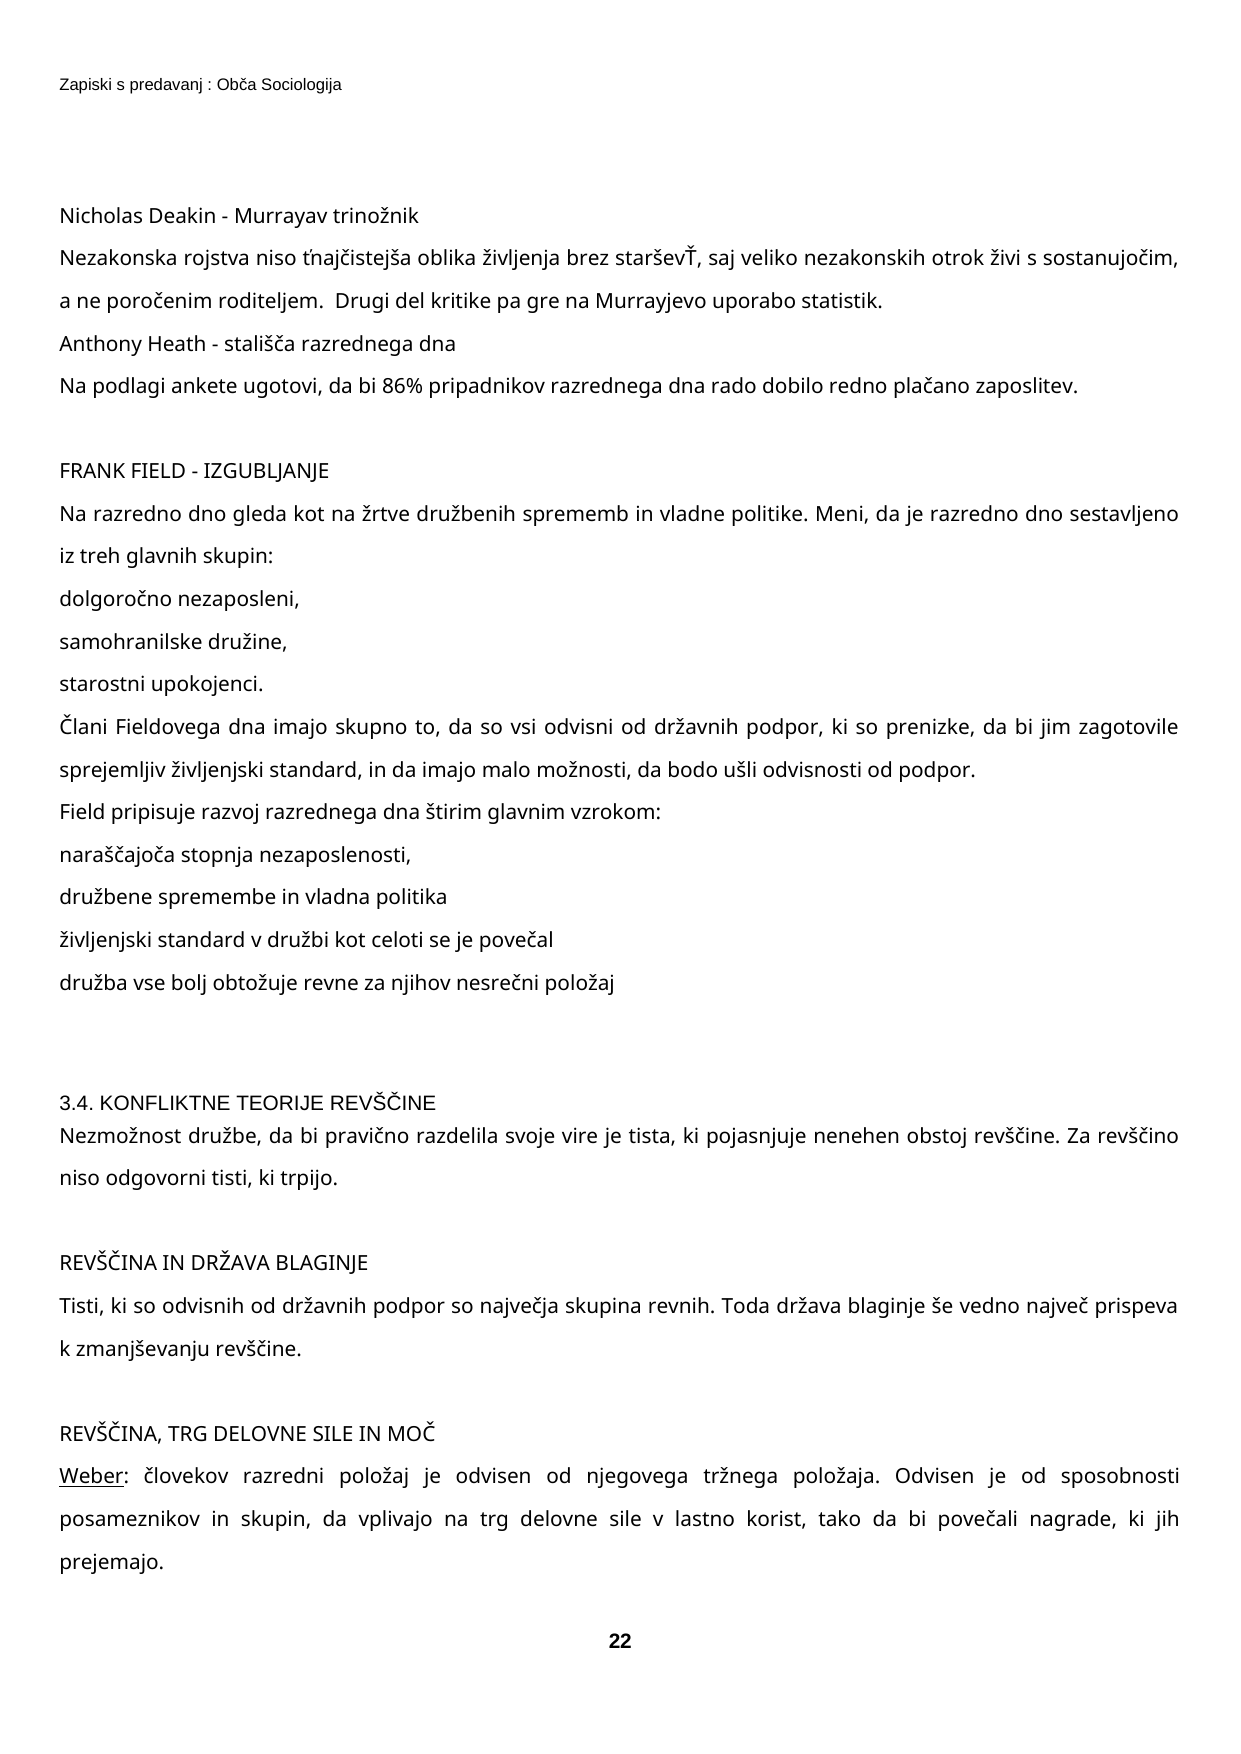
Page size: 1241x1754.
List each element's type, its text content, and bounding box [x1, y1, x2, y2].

text starostni upokojenci. [59, 669, 1181, 698]
text Field pripisuje razvoj razrednega dna štirim glavnim vzrokom: [59, 797, 1181, 826]
text življenjski standard v družbi kot celoti se je povečal [59, 925, 1181, 953]
text REVŠČINA IN DRŽAVA BLAGINJE [59, 1248, 1181, 1277]
text Nezmožnost družbe, da bi pravično razdelila svoje vire je tista, ki pojasnjuje nenehen obstoj revščine. Za revščino niso odgovorni tisti, ki trpijo. [59, 1121, 1181, 1192]
text Anthony Heath - stališča razrednega dna [59, 329, 1181, 357]
text Na razredno dno gleda kot na žrtve družbenih sprememb in vladne politike. Meni, da je razredno dno sestavljeno iz treh glavnih skupin: [59, 499, 1181, 570]
text Člani Fieldovega dna imajo skupno to, da so vsi odvisni od državnih podpor, ki so prenizke, da bi jim zagotovile sprejemljiv življenjski standard, in da imajo malo možnosti, da bodo ušli odvisnosti od podpor. [59, 712, 1181, 783]
subtitle 3.4. KONFLIKTNE TEORIJE REVŠČINE [59, 1091, 1181, 1114]
text Na podlagi ankete ugotovi, da bi 86% pripadnikov razrednega dna rado dobilo redno plačano zaposlitev. [59, 371, 1181, 400]
text Tisti, ki so odvisnih od državnih podpor so največja skupina revnih. Toda država blaginje še vedno največ prispeva k zmanjševanju revščine. [59, 1291, 1181, 1362]
text REVŠČINA, TRG DELOVNE SILE IN MOČ [59, 1419, 1181, 1447]
text FRANK FIELD - IZGUBLJANJE [59, 456, 1181, 485]
text Weber: človekov razredni položaj je odvisen od njegovega tržnega položaja. Odvisen je od sposobnosti posameznikov in skupin, da vplivajo na trg delovne sile v lastno korist, tako da bi povečali nagrade, ki jih prejemajo. [59, 1462, 1181, 1575]
text družbene spremembe in vladna politika [59, 882, 1181, 911]
text Nicholas Deakin - Murrayav trinožnik [59, 201, 1181, 229]
text Nezakonska rojstva niso ťnajčistejša oblika življenja brez starševŤ, saj veliko nezakonskih otrok živi s sostanujočim, a ne poročenim roditeljem. Drugi del kritike pa gre na Murrayjevo uporabo statistik. [59, 243, 1181, 314]
text samohranilske družine, [59, 627, 1181, 655]
text družba vse bolj obtožuje revne za njihov nesrečni položaj [59, 968, 1181, 996]
text dolgoročno nezaposleni, [59, 584, 1181, 613]
text naraščajoča stopnja nezaposlenosti, [59, 840, 1181, 868]
